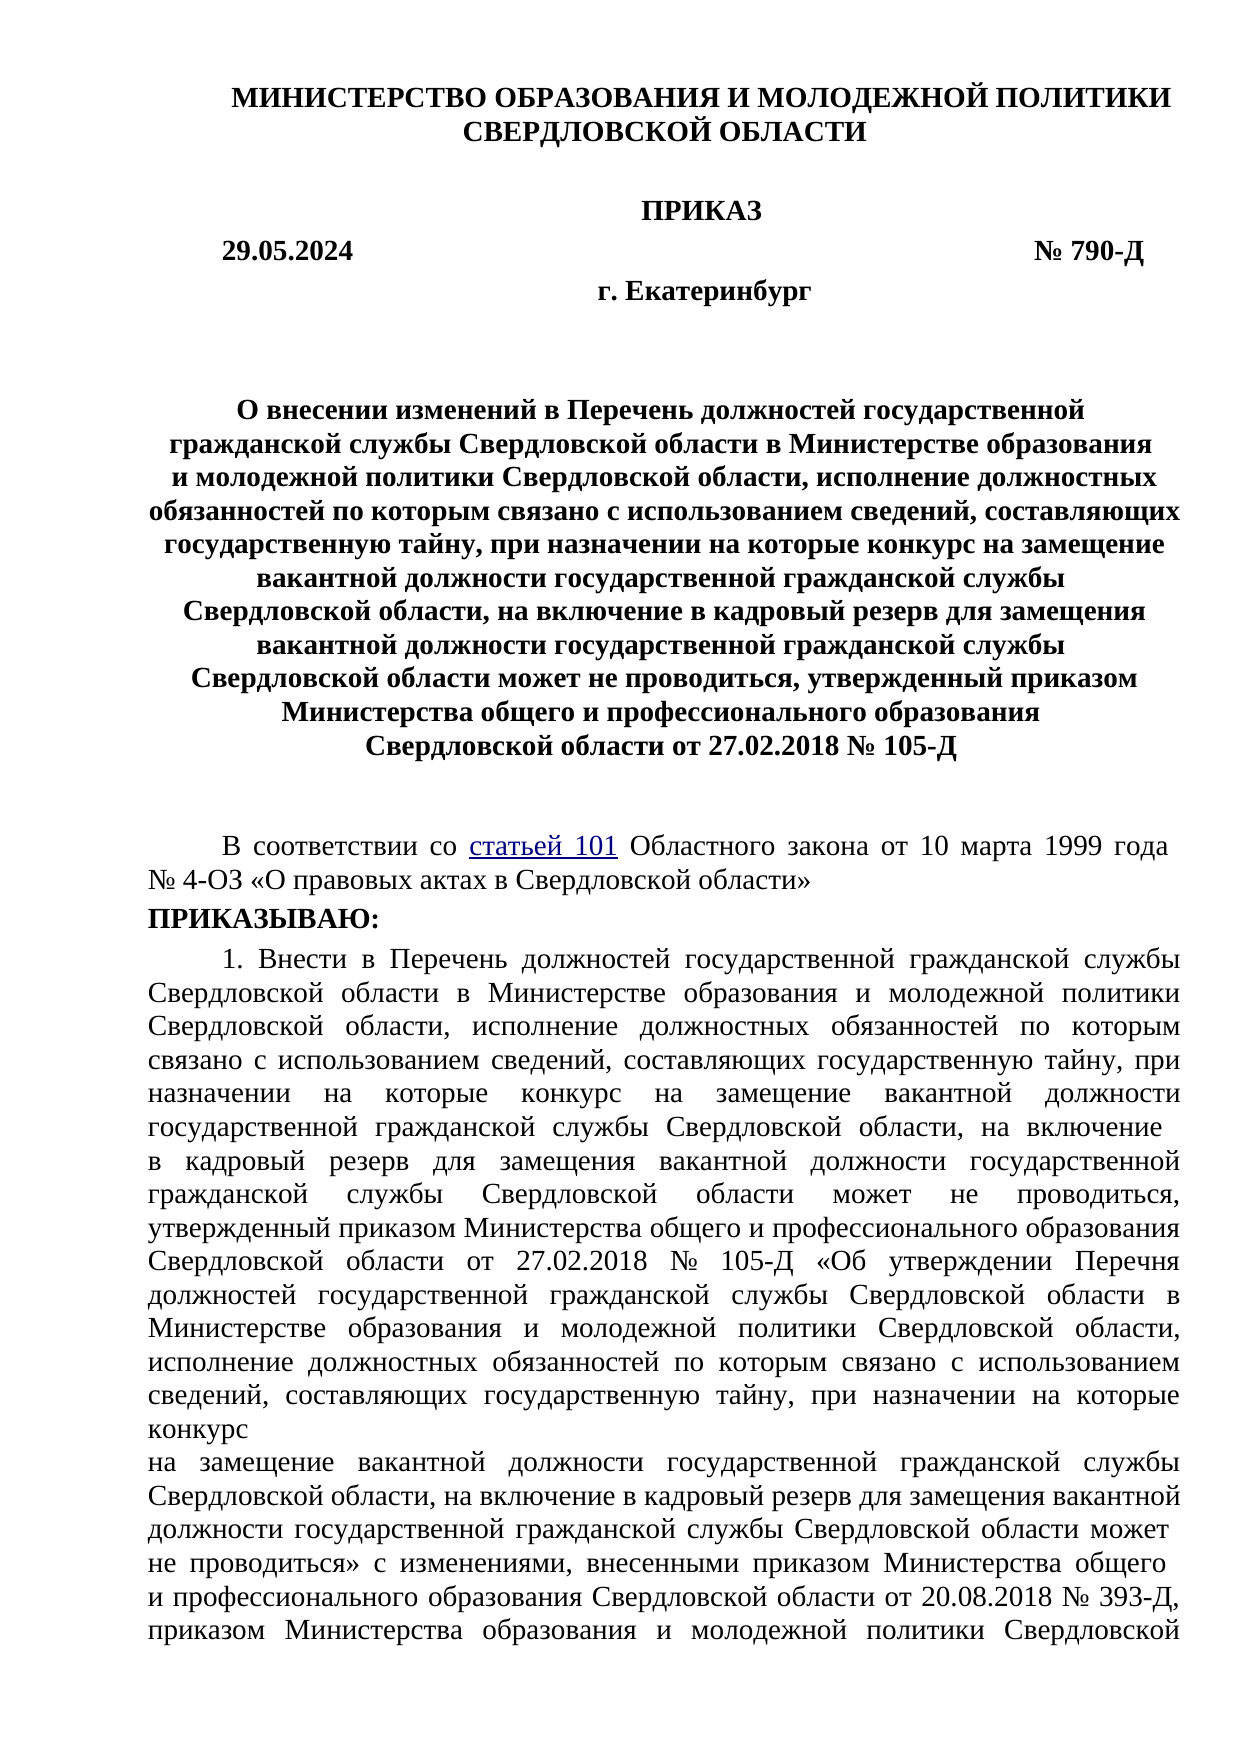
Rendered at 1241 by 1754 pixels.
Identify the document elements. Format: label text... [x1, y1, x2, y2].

text г. Екатеринбург [148, 273, 1181, 306]
text В соответствии со статьей 101 Областного закона от 10 марта 1999 года № 4-ОЗ «О правовых актах в Свердловской области» [148, 828, 1181, 895]
text 29.05.2024 № 790-Д [148, 233, 1181, 267]
text О внесении изменений в Перечень должностей государственной гражданской службы Свердловской области в Министерстве образования и молодежной политики Свердловской области, исполнение должностных обязанностей по которым связано с использованием сведений, составляющих государственную тайну, при назначении на которые конкурс на замещение вакантной должности государственной гражданской службы Свердловской области, на включение в кадровый резерв для замещения вакантной должности государственной гражданской службы Свердловской области может не проводиться, утвержденный приказом Министерства общего и профессионального образования Свердловской области от 27.02.2018 № 105-Д [148, 392, 1181, 761]
text МИНИСТЕРСТВО ОБРАЗОВАНИЯ И МОЛОДЕЖНОЙ ПОЛИТИКИ СВЕРДЛОВСКОЙ ОБЛАСТИ [148, 80, 1181, 147]
text ПРИКАЗ [148, 193, 1181, 227]
text 1. Внести в Перечень должностей государственной гражданской службы Свердловской области в Министерстве образования и молодежной политики Свердловской области, исполнение должностных обязанностей по которым связано с использованием сведений, составляющих государственную тайну, при назначении на которые конкурс на замещение вакантной должности государственной гражданской службы Свердловской области, на включение в кадровый резерв для замещения вакантной должности государственной гражданской службы Свердловской области может не проводиться, утвержденный приказом Министерства общего и профессионального образования Свердловской области от 27.02.2018 № 105-Д «Об утверждении Перечня должностей государственной гражданской службы Свердловской области в Министерстве образования и молодежной политики Свердловской области, исполнение должностных обязанностей по которым связано с использованием сведений, составляющих государственную тайну, при назначении на которые конкурс на замещение вакантной должности государственной гражданской службы Свердловской области, на включение в кадровый резерв для замещения вакантной должности государственной гражданской службы Свердловской области может не проводиться» с изменениями, внесенными приказом Министерства общего и профессионального образования Свердловской области от 20.08.2018 № 393-Д, приказом Министерства образования и молодежной политики Свердловской [148, 941, 1181, 1646]
text ПРИКАЗЫВАЮ: [148, 902, 1181, 935]
